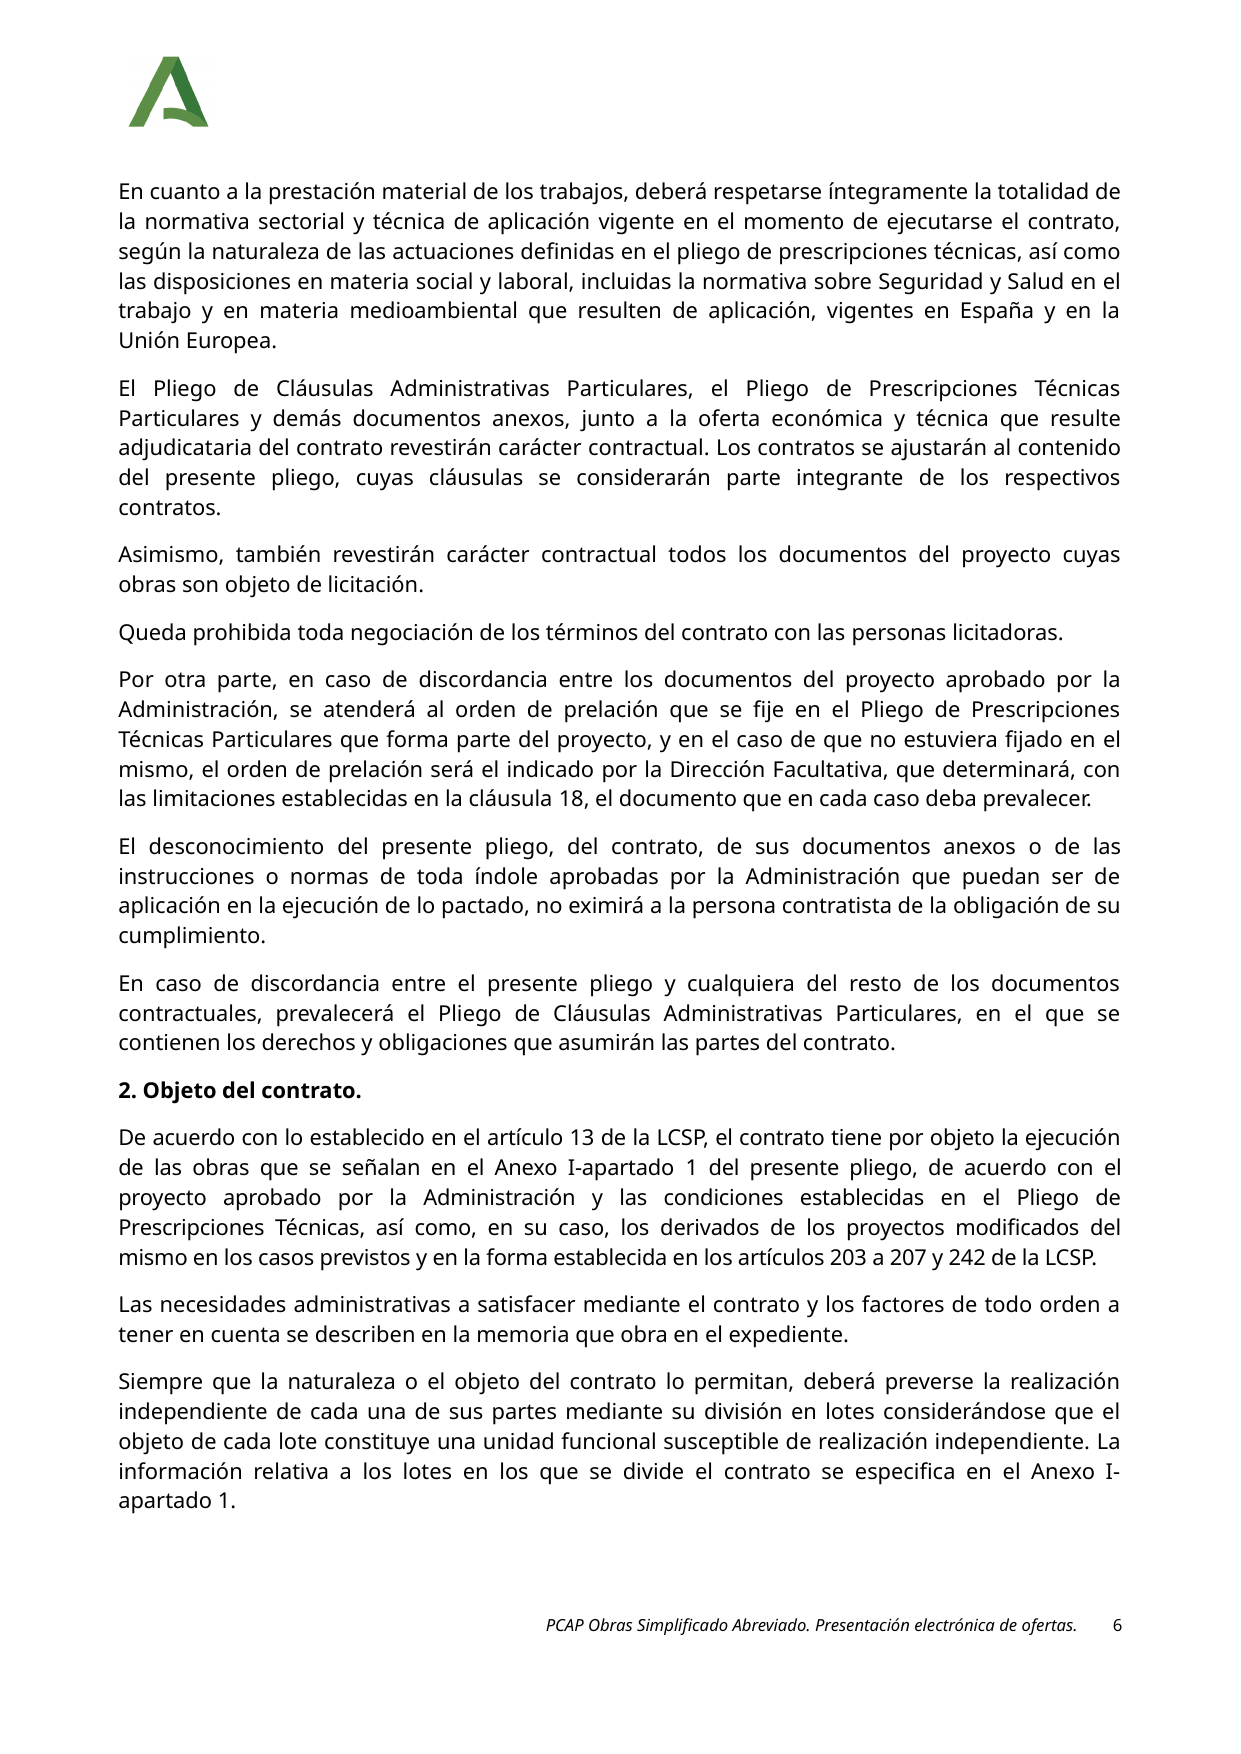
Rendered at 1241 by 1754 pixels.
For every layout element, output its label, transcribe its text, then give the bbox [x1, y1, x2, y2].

text El Pliego de Cláusulas Administrativas Particulares, el Pliego de Prescripciones Técnicas Particulares y demás documentos anexos, junto a la oferta económica y técnica que resulte adjudicataria del contrato revestirán carácter contractual. Los contratos se ajustarán al contenido del presente pliego, cuyas cláusulas se considerarán parte integrante de los respectivos contratos. [118, 373, 1122, 522]
text De acuerdo con lo establecido en el artículo 13 de la LCSP, el contrato tiene por objeto la ejecución de las obras que se señalan en el Anexo I-apartado 1 del presente pliego, de acuerdo con el proyecto aprobado por la Administración y las condiciones establecidas en el Pliego de Prescripciones Técnicas, así como, en su caso, los derivados de los proyectos modificados del mismo en los casos previstos y en la forma establecida en los artículos 203 a 207 y 242 de la LCSP. [118, 1122, 1122, 1271]
text El desconocimiento del presente pliego, del contrato, de sus documentos anexos o de las instrucciones o normas de toda índole aprobadas por la Administración que puedan ser de aplicación en la ejecución de lo pactado, no eximirá a la persona contratista de la obligación de su cumplimiento. [118, 831, 1122, 950]
subtitle 2. Objeto del contrato. [118, 1075, 1122, 1105]
text Las necesidades administrativas a satisfacer mediante el contrato y los factores de todo orden a tener en cuenta se describen en la memoria que obra en el expediente. [118, 1289, 1122, 1349]
text Siempre que la naturaleza o el objeto del contrato lo permitan, deberá preverse la realización independiente de cada una de sus partes mediante su división en lotes considerándose que el objeto de cada lote constituye una unidad funcional susceptible de realización independiente. La información relativa a los lotes en los que se divide el contrato se especifica en el Anexo I-apartado 1. [118, 1366, 1122, 1515]
text Queda prohibida toda negociación de los términos del contrato con las personas licitadoras. [118, 617, 1122, 647]
text En cuanto a la prestación material de los trabajos, deberá respetarse íntegramente la totalidad de la normativa sectorial y técnica de aplicación vigente en el momento de ejecutarse el contrato, según la naturaleza de las actuaciones definidas en el pliego de prescripciones técnicas, así como las disposiciones en materia social y laboral, incluidas la normativa sobre Seguridad y Salud en el trabajo y en materia medioambiental que resulten de aplicación, vigentes en España y en la Unión Europea. [118, 176, 1122, 355]
picture [124, 52, 213, 131]
text En caso de discordancia entre el presente pliego y cualquiera del resto de los documentos contractuales, prevalecerá el Pliego de Cláusulas Administrativas Particulares, en el que se contienen los derechos y obligaciones que asumirán las partes del contrato. [118, 968, 1122, 1057]
text Asimismo, también revestirán carácter contractual todos los documentos del proyecto cuyas obras son objeto de licitación. [118, 539, 1122, 599]
text Por otra parte, en caso de discordancia entre los documentos del proyecto aprobado por la Administración, se atenderá al orden de prelación que se fije en el Pliego de Prescripciones Técnicas Particulares que forma parte del proyecto, y en el caso de que no estuviera fijado en el mismo, el orden de prelación será el indicado por la Dirección Facultativa, que determinará, con las limitaciones establecidas en la cláusula 18, el documento que en cada caso deba prevalecer. [118, 664, 1122, 813]
